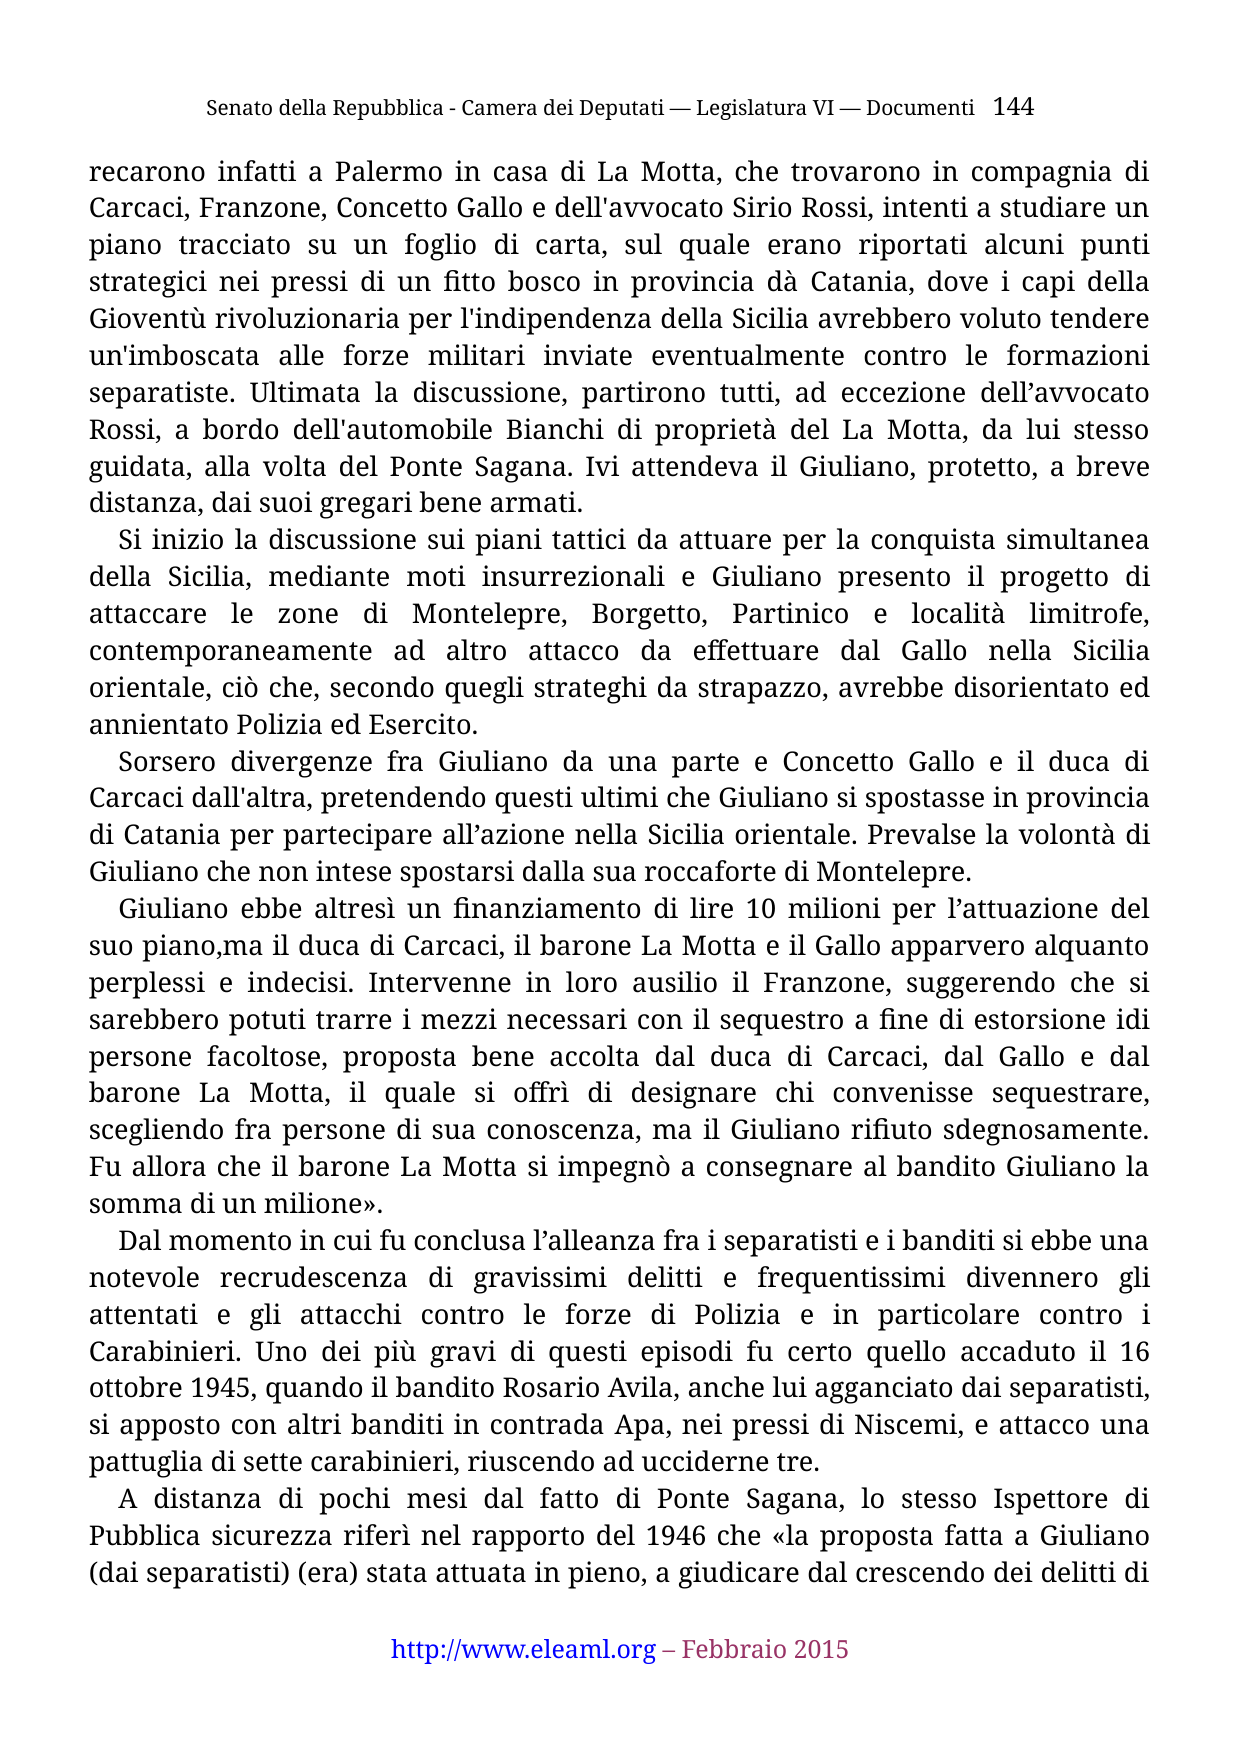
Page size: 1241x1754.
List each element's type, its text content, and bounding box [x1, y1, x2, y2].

text recarono infatti a Palermo in casa di La Motta, che trovarono in compagnia di Carcaci, Franzone, Concetto Gallo e dell'avvocato Sirio Rossi, intenti a studiare un piano tracciato su un foglio di carta, sul quale erano riportati alcuni punti strategici nei pressi di un fitto bosco in provincia dà Catania, dove i capi della Gioventù rivoluzionaria per l'indipendenza della Sicilia avrebbero voluto tendere un'imboscata alle forze militari inviate eventualmente contro le formazioni separatiste. Ultimata la discussione, partirono tutti, ad eccezione dell’avvocato Rossi, a bordo dell'automobile Bianchi di proprietà del La Motta, da lui stesso guidata, alla volta del Ponte Sagana. Ivi attendeva il Giuliano, protetto, a breve distanza, dai suoi gregari bene armati. [88, 152, 1152, 521]
text Sorsero divergenze fra Giuliano da una parte e Concetto Gallo e il duca di Carcaci dall'altra, pretendendo questi ultimi che Giuliano si spostasse in provincia di Catania per partecipare all’azione nella Sicilia orientale. Prevalse la volontà di Giuliano che non intese spostarsi dalla sua roccaforte di Montelepre. [88, 742, 1152, 889]
text A distanza di pochi mesi dal fatto di Ponte Sagana, lo stesso Ispettore di Pubblica sicurezza riferì nel rapporto del 1946 che «la proposta fatta a Giuliano (dai separatisti) (era) stata attuata in pieno, a giudicare dal crescendo dei delitti di [88, 1479, 1152, 1590]
text Si inizio la discussione sui piani tattici da attuare per la conquista simultanea della Sicilia, mediante moti insurrezionali e Giuliano presento il progetto di attaccare le zone di Montelepre, Borgetto, Partinico e località limitrofe, contemporaneamente ad altro attacco da effettuare dal Gallo nella Sicilia orientale, ciò che, secondo quegli strateghi da strapazzo, avrebbe disorientato ed annientato Polizia ed Esercito. [88, 521, 1152, 742]
text Giuliano ebbe altresì un finanziamento di lire 10 milioni per l’attuazione del suo piano,ma il duca di Carcaci, il barone La Motta e il Gallo apparvero alquanto perplessi e indecisi. Intervenne in loro ausilio il Franzone, suggerendo che si sarebbero potuti trarre i mezzi necessari con il sequestro a fine di estorsione idi persone facoltose, proposta bene accolta dal duca di Carcaci, dal Gallo e dal barone La Motta, il quale si offrì di designare chi convenisse sequestrare, scegliendo fra persone di sua conoscenza, ma il Giuliano rifiuto sdegnosamente. Fu allora che il barone La Motta si impegnò a consegnare al bandito Giuliano la somma di un milione». [88, 889, 1152, 1221]
text Dal momento in cui fu conclusa l’alleanza fra i separatisti e i banditi si ebbe una notevole recrudescenza di gravissimi delitti e frequentissimi divennero gli attentati e gli attacchi contro le forze di Polizia e in particolare contro i Carabinieri. Uno dei più gravi di questi episodi fu certo quello accaduto il 16 ottobre 1945, quando il bandito Rosario Avila, anche lui agganciato dai separatisti, si apposto con altri banditi in contrada Apa, nei pressi di Niscemi, e attacco una pattuglia di sette carabinieri, riuscendo ad ucciderne tre. [88, 1221, 1152, 1479]
